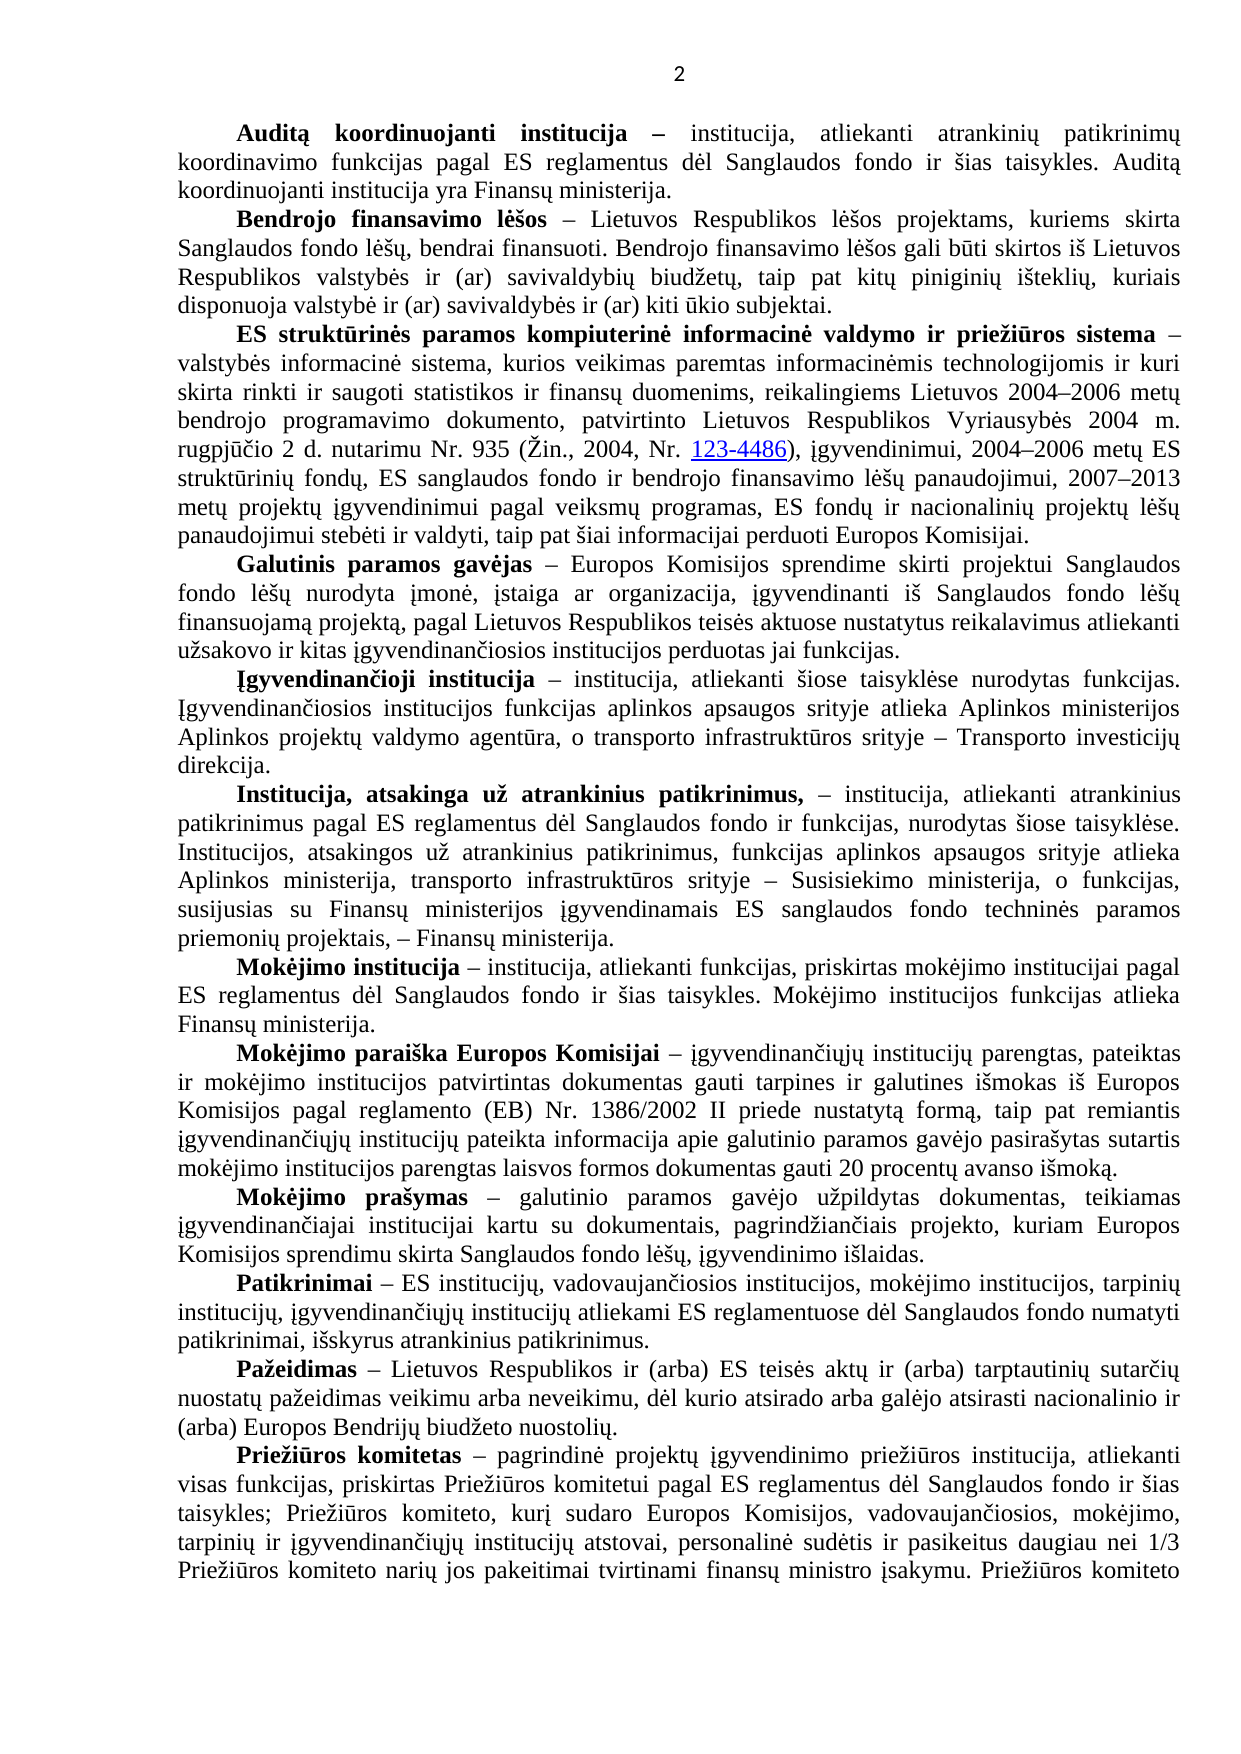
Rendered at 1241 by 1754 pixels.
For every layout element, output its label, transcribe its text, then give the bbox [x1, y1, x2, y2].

text Mokėjimo institucija – institucija, atliekanti funkcijas, priskirtas mokėjimo institucijai pagal ES reglamentus dėl Sanglaudos fondo ir šias taisykles. Mokėjimo institucijos funkcijas atlieka Finansų ministerija. [177, 952, 1181, 1038]
text Priežiūros komitetas – pagrindinė projektų įgyvendinimo priežiūros institucija, atliekanti visas funkcijas, priskirtas Priežiūros komitetui pagal ES reglamentus dėl Sanglaudos fondo ir šias taisykles; Priežiūros komiteto, kurį sudaro Europos Komisijos, vadovaujančiosios, mokėjimo, tarpinių ir įgyvendinančiųjų institucijų atstovai, personalinė sudėtis ir pasikeitus daugiau nei 1/3 Priežiūros komiteto narių jos pakeitimai tvirtinami finansų ministro įsakymu. Priežiūros komiteto [177, 1441, 1181, 1584]
text Institucija, atsakinga už atrankinius patikrinimus, – institucija, atliekanti atrankinius patikrinimus pagal ES reglamentus dėl Sanglaudos fondo ir funkcijas, nurodytas šiose taisyklėse. Institucijos, atsakingos už atrankinius patikrinimus, funkcijas aplinkos apsaugos srityje atlieka Aplinkos ministerija, transporto infrastruktūros srityje – Susisiekimo ministerija, o funkcijas, susijusias su Finansų ministerijos įgyvendinamais ES sanglaudos fondo techninės paramos priemonių projektais, – Finansų ministerija. [177, 779, 1181, 952]
text Pažeidimas – Lietuvos Respublikos ir (arba) ES teisės aktų ir (arba) tarptautinių sutarčių nuostatų pažeidimas veikimu arba neveikimu, dėl kurio atsirado arba galėjo atsirasti nacionalinio ir (arba) Europos Bendrijų biudžeto nuostolių. [177, 1354, 1181, 1441]
text Įgyvendinančioji institucija – institucija, atliekanti šiose taisyklėse nurodytas funkcijas. Įgyvendinančiosios institucijos funkcijas aplinkos apsaugos srityje atlieka Aplinkos ministerijos Aplinkos projektų valdymo agentūra, o transporto infrastruktūros srityje – Transporto investicijų direkcija. [177, 664, 1181, 779]
text Galutinis paramos gavėjas – Europos Komisijos sprendime skirti projektui Sanglaudos fondo lėšų nurodyta įmonė, įstaiga ar organizacija, įgyvendinanti iš Sanglaudos fondo lėšų finansuojamą projektą, pagal Lietuvos Respublikos teisės aktuose nustatytus reikalavimus atliekanti užsakovo ir kitas įgyvendinančiosios institucijos perduotas jai funkcijas. [177, 549, 1181, 664]
text Bendrojo finansavimo lėšos – Lietuvos Respublikos lėšos projektams, kuriems skirta Sanglaudos fondo lėšų, bendrai finansuoti. Bendrojo finansavimo lėšos gali būti skirtos iš Lietuvos Respublikos valstybės ir (ar) savivaldybių biudžetų, taip pat kitų piniginių išteklių, kuriais disponuoja valstybė ir (ar) savivaldybės ir (ar) kiti ūkio subjektai. [177, 204, 1181, 319]
text Mokėjimo paraiška Europos Komisijai – įgyvendinančiųjų institucijų parengtas, pateiktas ir mokėjimo institucijos patvirtintas dokumentas gauti tarpines ir galutines išmokas iš Europos Komisijos pagal reglamento (EB) Nr. 1386/2002 II priede nustatytą formą, taip pat remiantis įgyvendinančiųjų institucijų pateikta informacija apie galutinio paramos gavėjo pasirašytas sutartis mokėjimo institucijos parengtas laisvos formos dokumentas gauti 20 procentų avanso išmoką. [177, 1038, 1181, 1182]
text Patikrinimai – ES institucijų, vadovaujančiosios institucijos, mokėjimo institucijos, tarpinių institucijų, įgyvendinančiųjų institucijų atliekami ES reglamentuose dėl Sanglaudos fondo numatyti patikrinimai, išskyrus atrankinius patikrinimus. [177, 1268, 1181, 1354]
text ES struktūrinės paramos kompiuterinė informacinė valdymo ir priežiūros sistema – valstybės informacinė sistema, kurios veikimas paremtas informacinėmis technologijomis ir kuri skirta rinkti ir saugoti statistikos ir finansų duomenims, reikalingiems Lietuvos 2004–2006 metų bendrojo programavimo dokumento, patvirtinto Lietuvos Respublikos Vyriausybės 2004 m. rugpjūčio 2 d. nutarimu Nr. 935 (Žin., 2004, Nr. 123-4486), įgyvendinimui, 2004–2006 metų ES struktūrinių fondų, ES sanglaudos fondo ir bendrojo finansavimo lėšų panaudojimui, 2007–2013 metų projektų įgyvendinimui pagal veiksmų programas, ES fondų ir nacionalinių projektų lėšų panaudojimui stebėti ir valdyti, taip pat šiai informacijai perduoti Europos Komisijai. [177, 319, 1181, 549]
text Auditą koordinuojanti institucija – institucija, atliekanti atrankinių patikrinimų koordinavimo funkcijas pagal ES reglamentus dėl Sanglaudos fondo ir šias taisykles. Auditą koordinuojanti institucija yra Finansų ministerija. [177, 118, 1181, 204]
text Mokėjimo prašymas – galutinio paramos gavėjo užpildytas dokumentas, teikiamas įgyvendinančiajai institucijai kartu su dokumentais, pagrindžiančiais projekto, kuriam Europos Komisijos sprendimu skirta Sanglaudos fondo lėšų, įgyvendinimo išlaidas. [177, 1182, 1181, 1268]
